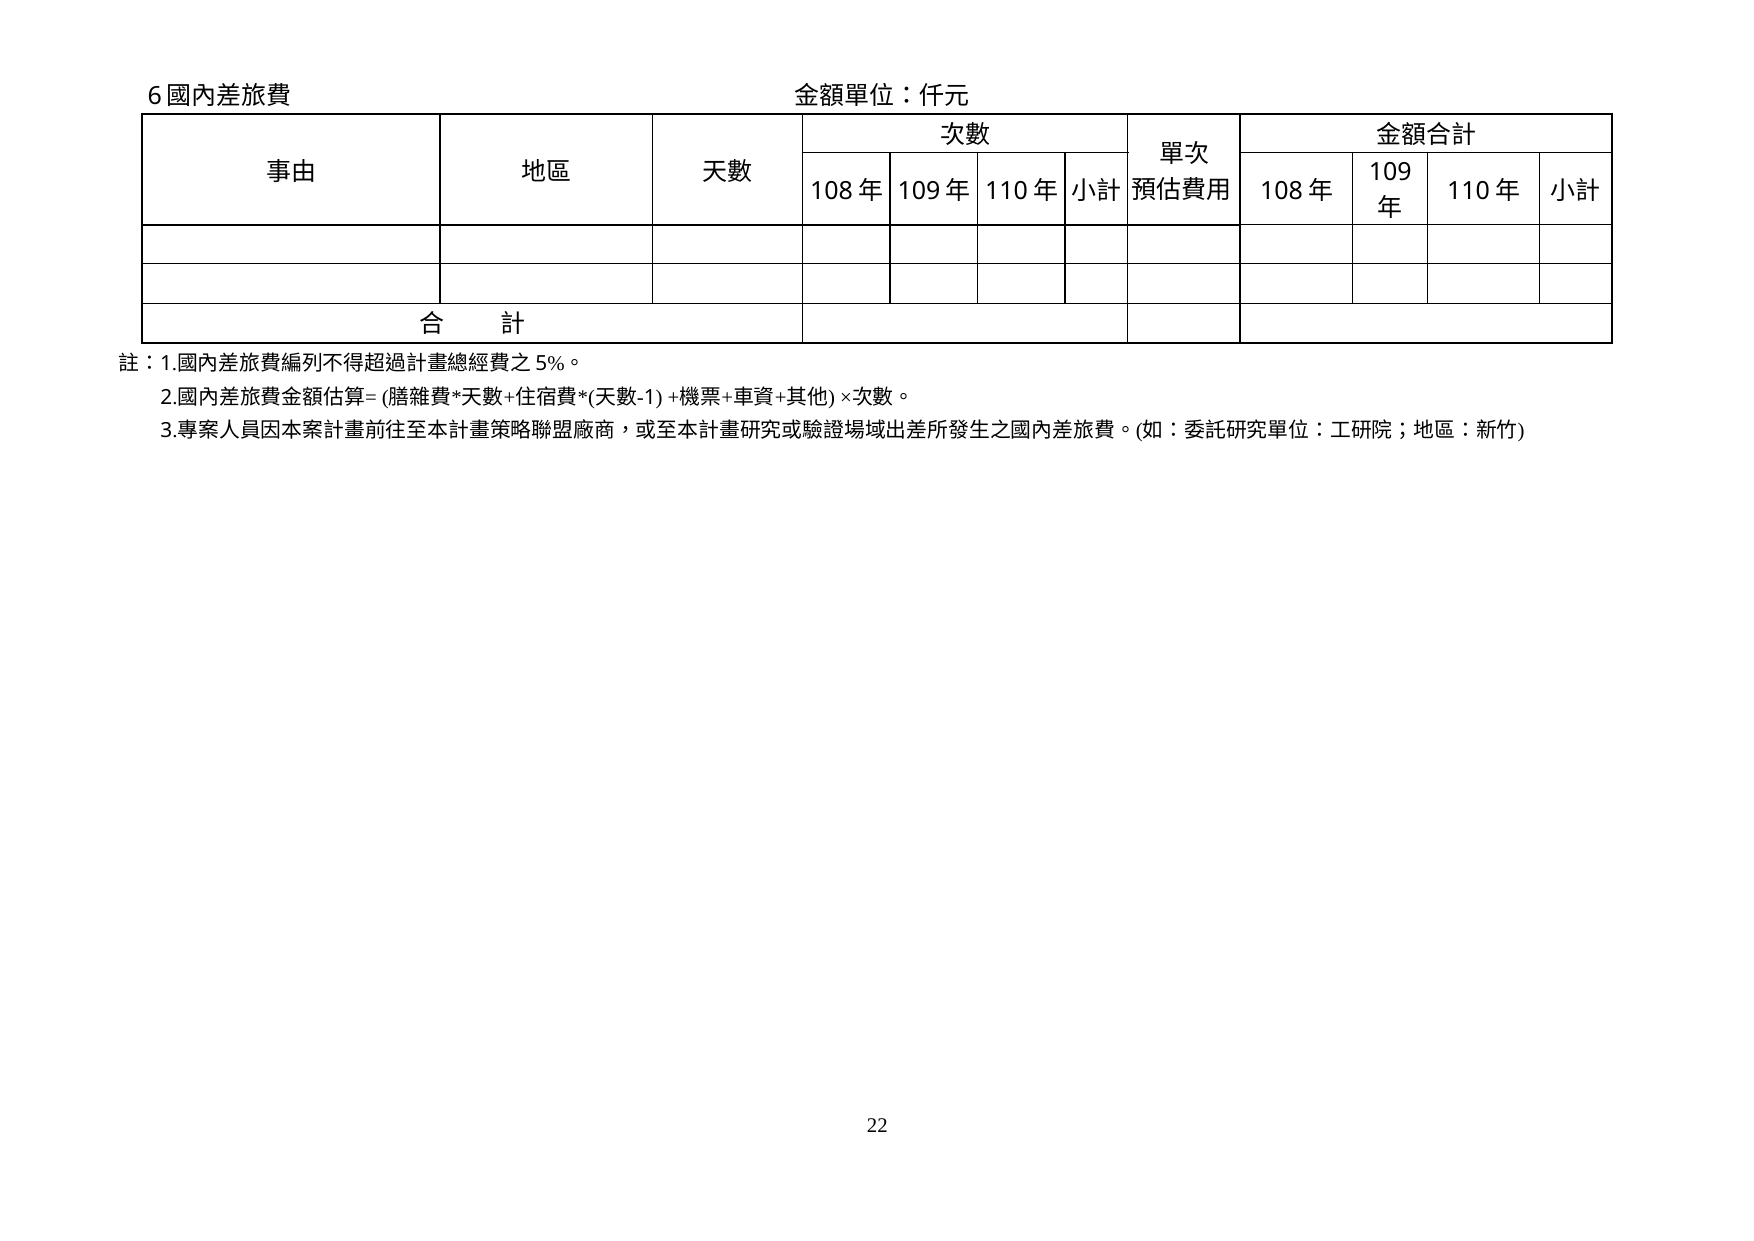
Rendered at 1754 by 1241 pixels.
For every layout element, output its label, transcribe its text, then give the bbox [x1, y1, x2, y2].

text 註：1.國內差旅費編列不得超過計畫總經費之5%。 [118, 344, 1636, 377]
text 3.專案人員因本案計畫前往至本計畫策略聯盟廠商，或至本計畫研究或驗證場域出差所發生之國內差旅費。(如：委託研究單位：工研院；地區：新竹) [160, 410, 1636, 444]
table_cell [441, 264, 652, 302]
table_cell [441, 226, 652, 263]
table_cell 109年 [1353, 153, 1427, 224]
table_cell 小計 [1540, 153, 1611, 224]
text 6國內差旅費 金額單位：仟元 [147, 71, 1636, 112]
table_cell [1241, 304, 1611, 342]
table_cell [1540, 264, 1611, 302]
table_cell [978, 264, 1064, 302]
table_cell [1353, 264, 1427, 302]
table_cell 110年 [1428, 153, 1539, 224]
table_cell [1428, 264, 1539, 302]
table_header 天數 [653, 115, 802, 224]
table_cell [803, 226, 889, 263]
table_header 地區 [441, 115, 652, 224]
table_cell [1066, 264, 1127, 302]
table_cell [1353, 225, 1427, 263]
table_cell [891, 226, 977, 263]
table_cell [803, 304, 1127, 342]
table_cell [1066, 226, 1127, 263]
text 2.國內差旅費金額估算= (膳雜費*天數+住宿費*(天數-1) +機票+車資+其他) ×次數。 [160, 377, 1636, 410]
table_cell [1241, 225, 1352, 263]
table_cell [1128, 226, 1239, 263]
table_cell [1128, 264, 1239, 302]
table_cell [143, 226, 439, 263]
table_header 次數 [803, 115, 1127, 152]
table_cell [1428, 225, 1539, 263]
table_header 金額合計 [1241, 115, 1611, 152]
table_cell [891, 264, 977, 302]
table_header 單次 預估費用 [1128, 115, 1239, 224]
table_cell [653, 264, 802, 302]
table_cell [803, 264, 889, 302]
table_cell [143, 264, 439, 302]
table_cell [1540, 225, 1611, 263]
table_cell 109年 [891, 153, 977, 224]
table_cell 108年 [803, 153, 889, 224]
table_cell 小計 [1066, 153, 1127, 224]
table_cell 108年 [1241, 153, 1352, 224]
table_cell [1241, 264, 1352, 302]
table_cell 合 計 [143, 304, 802, 342]
table_cell [653, 226, 802, 263]
table_header 事由 [143, 115, 439, 224]
table_cell 110年 [978, 153, 1064, 224]
table_cell [1128, 304, 1239, 342]
table_cell [978, 226, 1064, 263]
